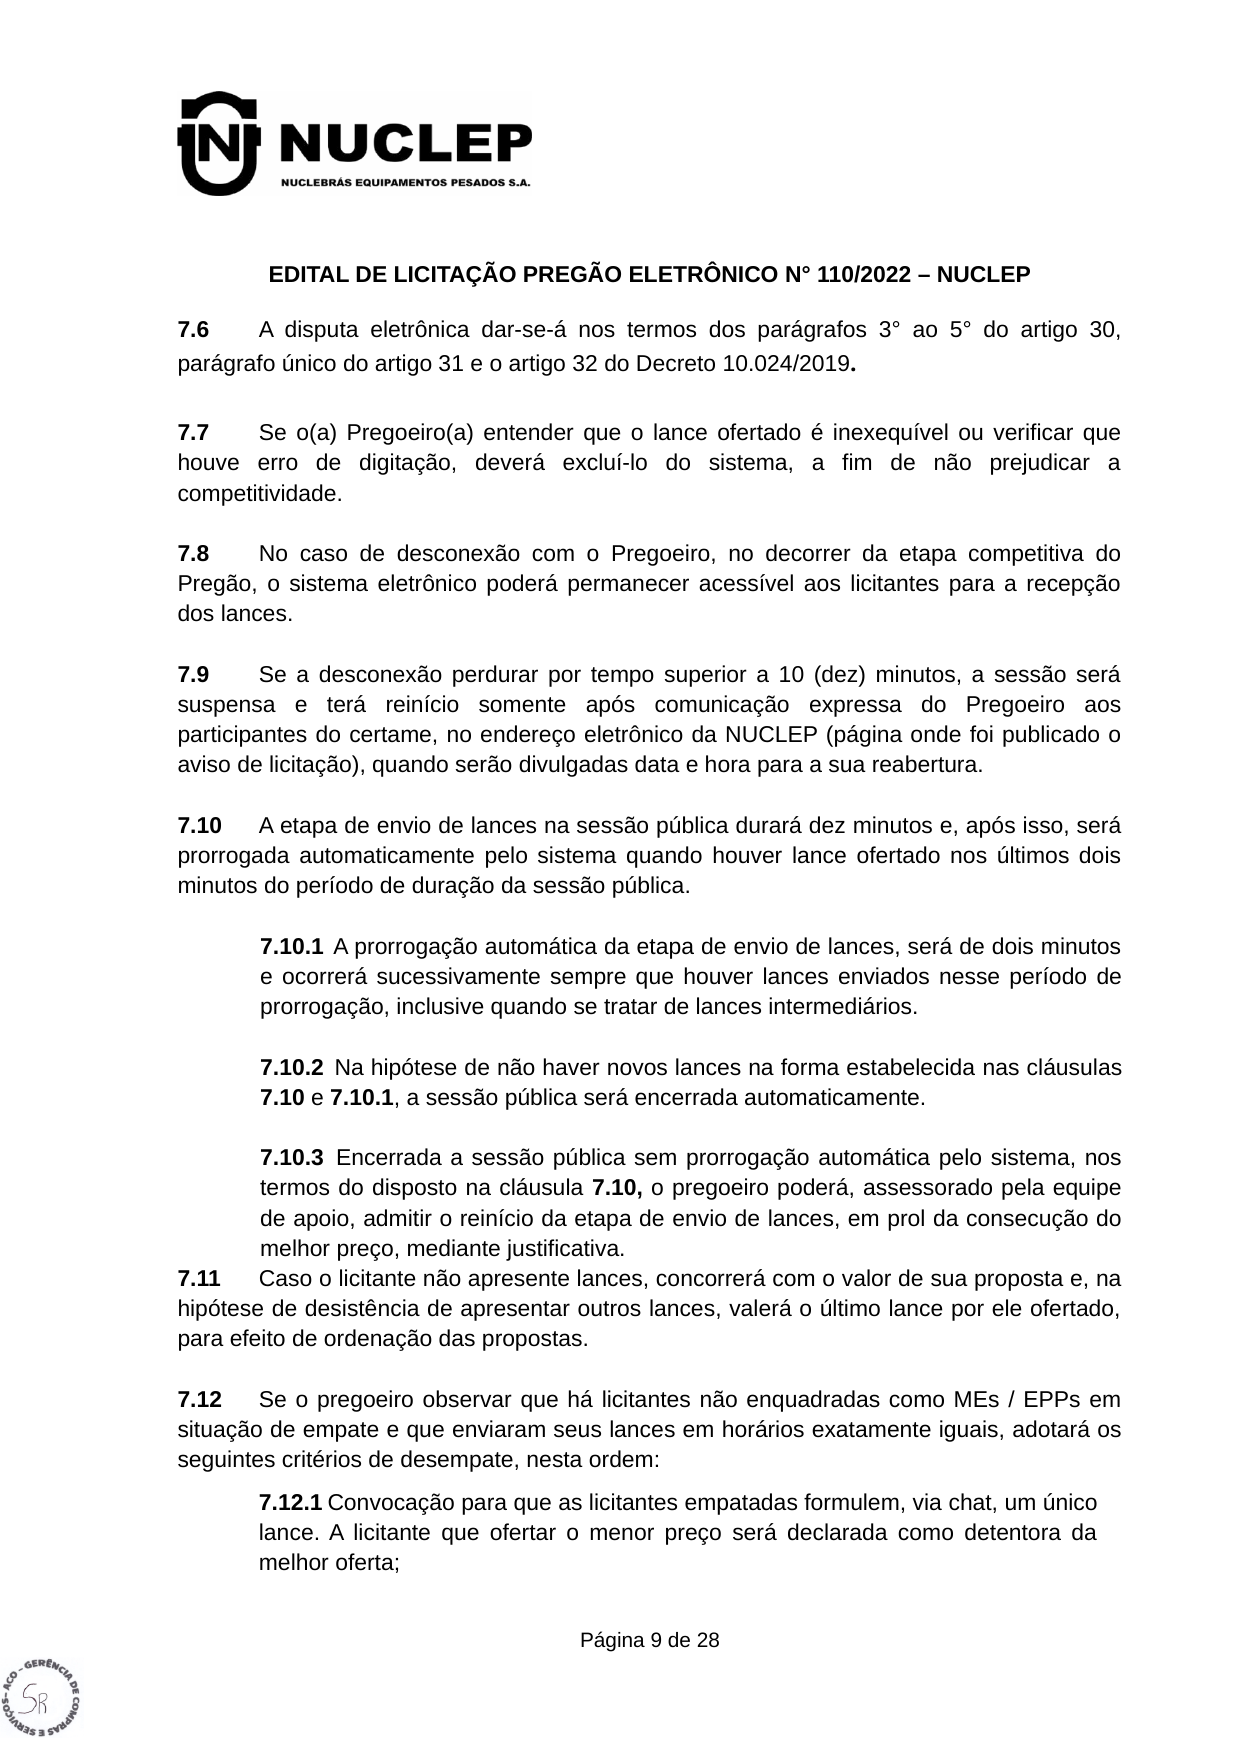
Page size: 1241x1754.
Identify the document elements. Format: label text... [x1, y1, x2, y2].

list A etapa de envio de lances na sessão pública durará dez minutos e, após isso, será prorrogada automaticamente pelo sistema quando houver lance ofertado nos últimos dois minutos do período de duração da sessão pública. [177, 812, 1122, 899]
picture [0, 1657, 86, 1738]
list Se o(a) Pregoeiro(a) entender que o lance ofertado é inexequível ou verificar que houve erro de digitação, deverá excluí-lo do sistema, a fim de não prejudicar a competitividade. [177, 419, 1122, 506]
list A disputa eletrônica dar-se-á nos termos dos parágrafos 3° ao 5° do artigo 30, parágrafo único do artigo 31 e o artigo 32 do Decreto 10.024/2019. [177, 316, 1122, 378]
list Convocação para que as licitantes empatadas formulem, via chat, um único lance. A licitante que ofertar o menor preço será declarada como detentora da melhor oferta; [259, 1489, 1098, 1576]
list Na hipótese de não haver novos lances na forma estabelecida nas cláusulas 7.10 e 7.10.1, a sessão pública será encerrada automaticamente. [260, 1053, 1122, 1110]
list Caso o licitante não apresente lances, concorrerá com o valor de sua proposta e, na hipótese de desistência de apresentar outros lances, valerá o último lance por ele ofertado, para efeito de ordenação das propostas. [177, 1265, 1122, 1352]
list No caso de desconexão com o Pregoeiro, no decorrer da etapa competitiva do Pregão, o sistema eletrônico poderá permanecer acessível aos licitantes para a recepção dos lances. [177, 540, 1122, 627]
list Encerrada a sessão pública sem prorrogação automática pelo sistema, nos termos do disposto na cláusula 7.10, o pregoeiro poderá, assessorado pela equipe de apoio, admitir o reinício da etapa de envio de lances, em prol da consecução do melhor preço, mediante justificativa. [260, 1144, 1122, 1261]
list A prorrogação automática da etapa de envio de lances, será de dois minutos e ocorrerá sucessivamente sempre que houver lances enviados nesse período de prorrogação, inclusive quando se tratar de lances intermediários. [260, 933, 1122, 1019]
list Se a desconexão perdurar por tempo superior a 10 (dez) minutos, a sessão será suspensa e terá reinício somente após comunicação expressa do Pregoeiro aos participantes do certame, no endereço eletrônico da NUCLEP (página onde foi publicado o aviso de licitação), quando serão divulgadas data e hora para a sua reabertura. [177, 661, 1122, 778]
list Se o pregoeiro observar que há licitantes não enquadradas como MEs / EPPs em situação de empate e que enviaram seus lances em horários exatamente iguais, adotará os seguintes critérios de desempate, nesta ordem: [177, 1386, 1122, 1473]
picture [177, 91, 532, 196]
